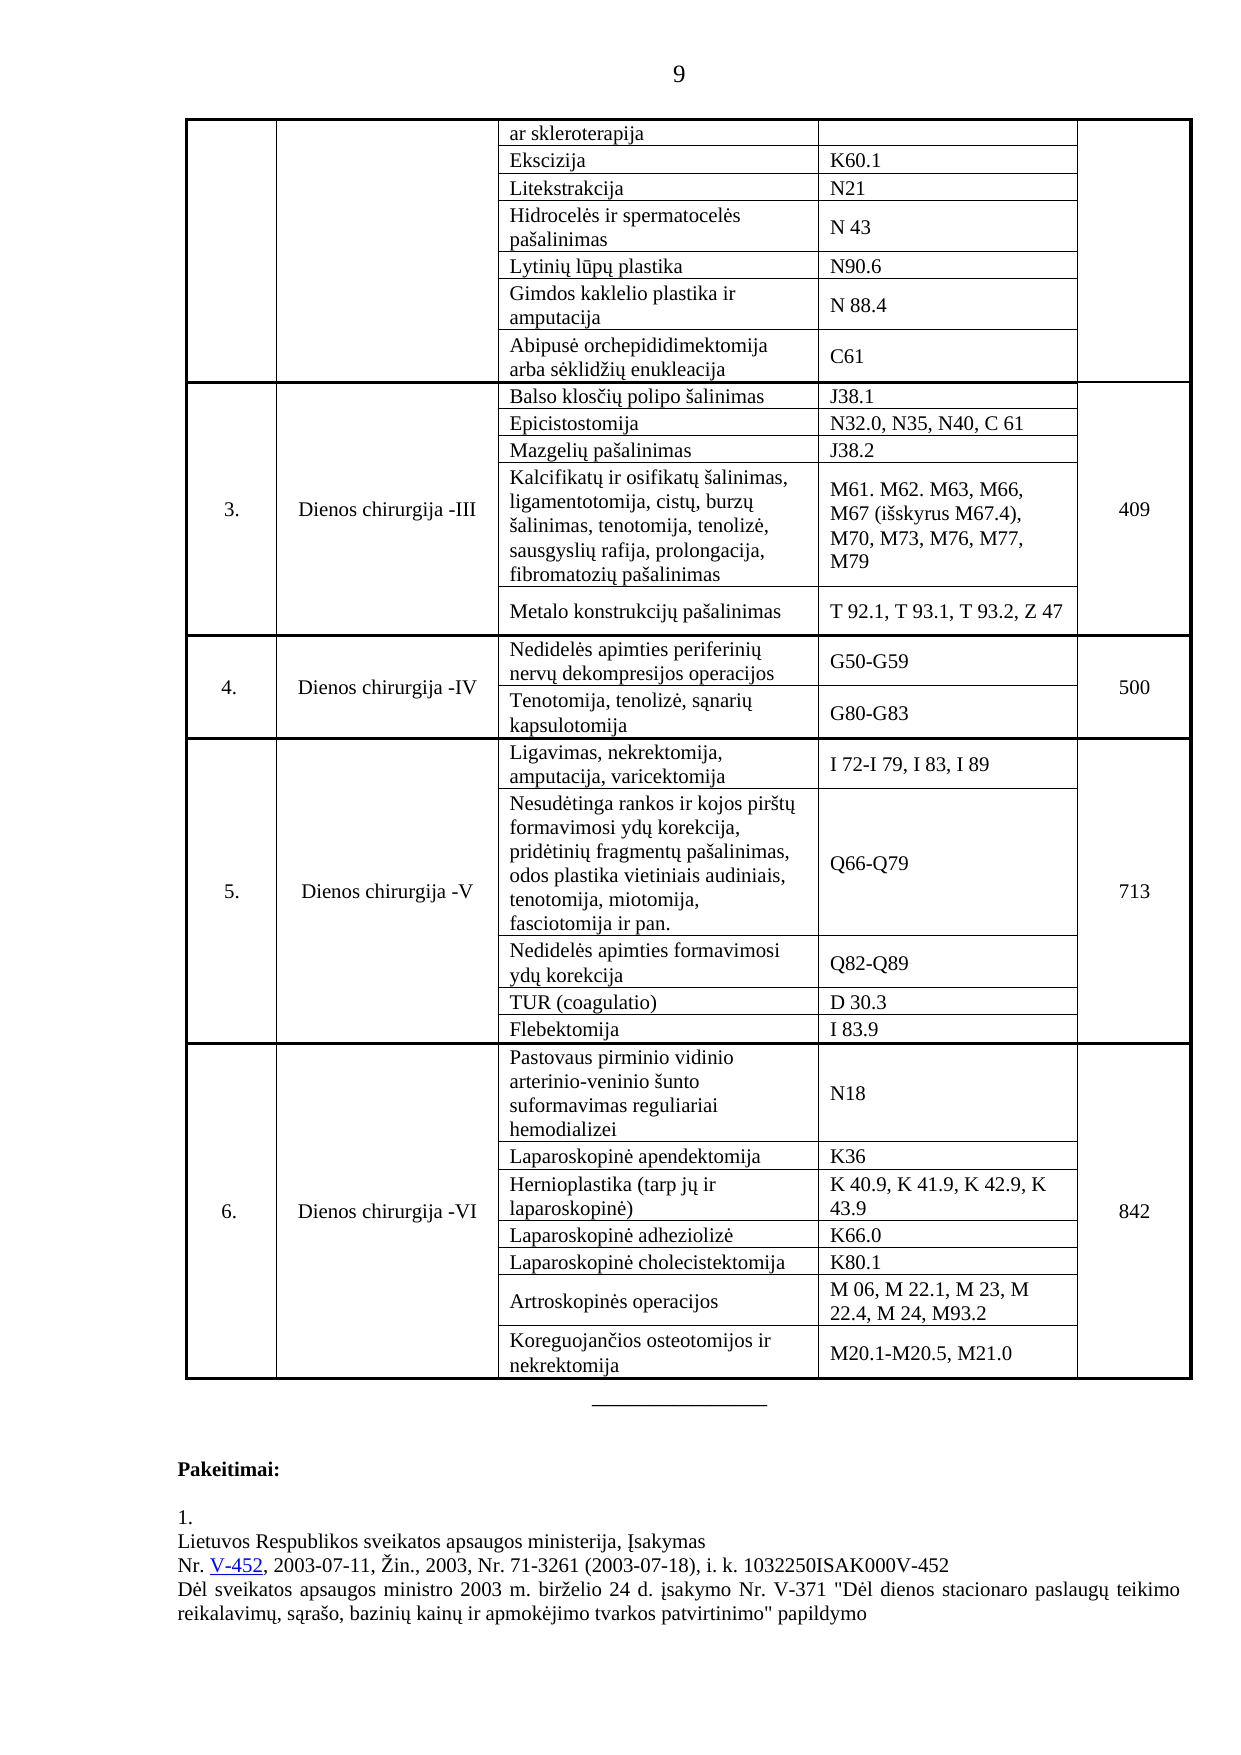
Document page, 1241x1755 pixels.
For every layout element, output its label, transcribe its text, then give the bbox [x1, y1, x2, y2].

table_cell K80.1 [819, 1248, 1077, 1274]
table_cell Ligavimas, nekrektomija, amputacija, varicektomija [499, 740, 818, 788]
table_cell N 43 [819, 201, 1077, 251]
text Pakeitimai: [177, 1457, 1181, 1481]
table_cell Laparoskopinė apendektomija [499, 1142, 818, 1168]
table_cell K60.1 [819, 146, 1077, 172]
table_cell [819, 121, 1077, 145]
table_cell [277, 121, 498, 381]
table_cell G80-G83 [819, 686, 1077, 737]
table_cell I 83.9 [819, 1015, 1077, 1042]
table_cell K66.0 [819, 1221, 1077, 1247]
table_cell N21 [819, 174, 1077, 200]
table_cell Epicistostomija [499, 409, 818, 435]
text Lietuvos Respublikos sveikatos apsaugos ministerija, Įsakymas [177, 1529, 1181, 1553]
table_cell Abipusė orchepididimektomija arba sėklidžių enukleacija [499, 330, 818, 381]
table_cell G50-G59 [819, 637, 1077, 685]
table_cell Pastovaus pirminio vidinio arterinio-veninio šunto suformavimas reguliariai hemodializei [499, 1045, 818, 1141]
text 1. [177, 1505, 1181, 1529]
table_cell Hernioplastika (tarp jų ir laparoskopinė) [499, 1170, 818, 1220]
table_cell Dienos chirurgija -IV [277, 637, 498, 737]
table_cell 4. [188, 637, 276, 737]
table_cell Q66-Q79 [819, 789, 1077, 935]
table_cell Laparoskopinė cholecistektomija [499, 1248, 818, 1274]
table_cell Nedidelės apimties periferinių nervų dekompresijos operacijos [499, 637, 818, 685]
table_cell Gimdos kaklelio plastika ir amputacija [499, 279, 818, 329]
table_cell ar skleroterapija [499, 121, 818, 145]
table_cell Ekscizija [499, 146, 818, 172]
table_cell TUR (coagulatio) [499, 988, 818, 1014]
table_cell K36 [819, 1142, 1077, 1168]
table_cell N32.0, N35, N40, C 61 [819, 409, 1077, 435]
table_cell Metalo konstrukcijų pašalinimas [499, 587, 818, 634]
table_cell Q82-Q89 [819, 936, 1077, 987]
table_cell Tenotomija, tenolizė, sąnarių kapsulotomija [499, 686, 818, 737]
table_cell T 92.1, T 93.1, T 93.2, Z 47 [819, 587, 1077, 634]
table_cell N90.6 [819, 252, 1077, 278]
table_cell Lytinių lūpų plastika [499, 252, 818, 278]
table_cell M20.1-M20.5, M21.0 [819, 1326, 1077, 1377]
table_cell Litekstrakcija [499, 174, 818, 200]
table_cell D 30.3 [819, 988, 1077, 1014]
table_cell J38.2 [819, 436, 1077, 462]
table_cell C61 [819, 330, 1077, 381]
table_cell Dienos chirurgija -V [277, 740, 498, 1042]
table_cell Dienos chirurgija -III [277, 384, 498, 634]
table_cell 409 [1078, 383, 1189, 634]
table_cell Flebektomija [499, 1015, 818, 1042]
table_cell I 72-I 79, I 83, I 89 [819, 740, 1077, 788]
table_cell 5. [188, 740, 276, 1042]
table_cell 842 [1078, 1045, 1189, 1377]
table_cell Nesudėtinga rankos ir kojos pirštų formavimosi ydų korekcija, pridėtinių fragmentų pašalinimas, odos plastika vietiniais audiniais, tenotomija, miotomija, fasciotomija ir pan. [499, 789, 818, 935]
table_cell Nedidelės apimties formavimosi ydų korekcija [499, 936, 818, 987]
table_cell Laparoskopinė adheziolizė [499, 1221, 818, 1247]
table_cell 6. [188, 1045, 276, 1377]
table_cell Balso klosčių polipo šalinimas [499, 384, 818, 408]
table_cell K 40.9, K 41.9, K 42.9, K 43.9 [819, 1170, 1077, 1220]
table_cell M 06, M 22.1, M 23, M 22.4, M 24, M93.2 [819, 1275, 1077, 1325]
table_cell Artroskopinės operacijos [499, 1275, 818, 1325]
table_cell Dienos chirurgija -VI [277, 1045, 498, 1377]
table_cell [188, 121, 276, 381]
table_cell Koreguojančios osteotomijos ir nekrektomija [499, 1326, 818, 1377]
table_cell N 88.4 [819, 279, 1077, 329]
table_cell M61. M62. M63, M66, M67 (išskyrus M67.4), M70, M73, M76, M77, M79 [819, 463, 1077, 586]
table_cell Mazgelių pašalinimas [499, 436, 818, 462]
table_cell Hidrocelės ir spermatocelės pašalinimas [499, 201, 818, 251]
table_cell 500 [1078, 637, 1189, 737]
text Dėl sveikatos apsaugos ministro 2003 m. birželio 24 d. įsakymo Nr. V-371 "Dėl dienos stacionaro paslaugų teikimo reikalavimų, sąrašo, bazinių kainų ir apmokėjimo tvarkos patvirtinimo" papildymo [177, 1577, 1181, 1625]
table_cell Kalcifikatų ir osifikatų šalinimas, ligamentotomija, cistų, burzų šalinimas, tenotomija, tenolizė, sausgyslių rafija, prolongacija, fibromatozių pašalinimas [499, 463, 818, 586]
table_cell J38.1 [819, 384, 1077, 408]
table_cell [1078, 121, 1189, 381]
table_cell N18 [819, 1045, 1077, 1141]
text ______________ [177, 1380, 1181, 1408]
table_cell 713 [1078, 740, 1189, 1042]
text Nr. V-452, 2003-07-11, Žin., 2003, Nr. 71-3261 (2003-07-18), i. k. 1032250ISAK000V-452 [177, 1553, 1181, 1577]
table_cell 3. [188, 384, 276, 634]
